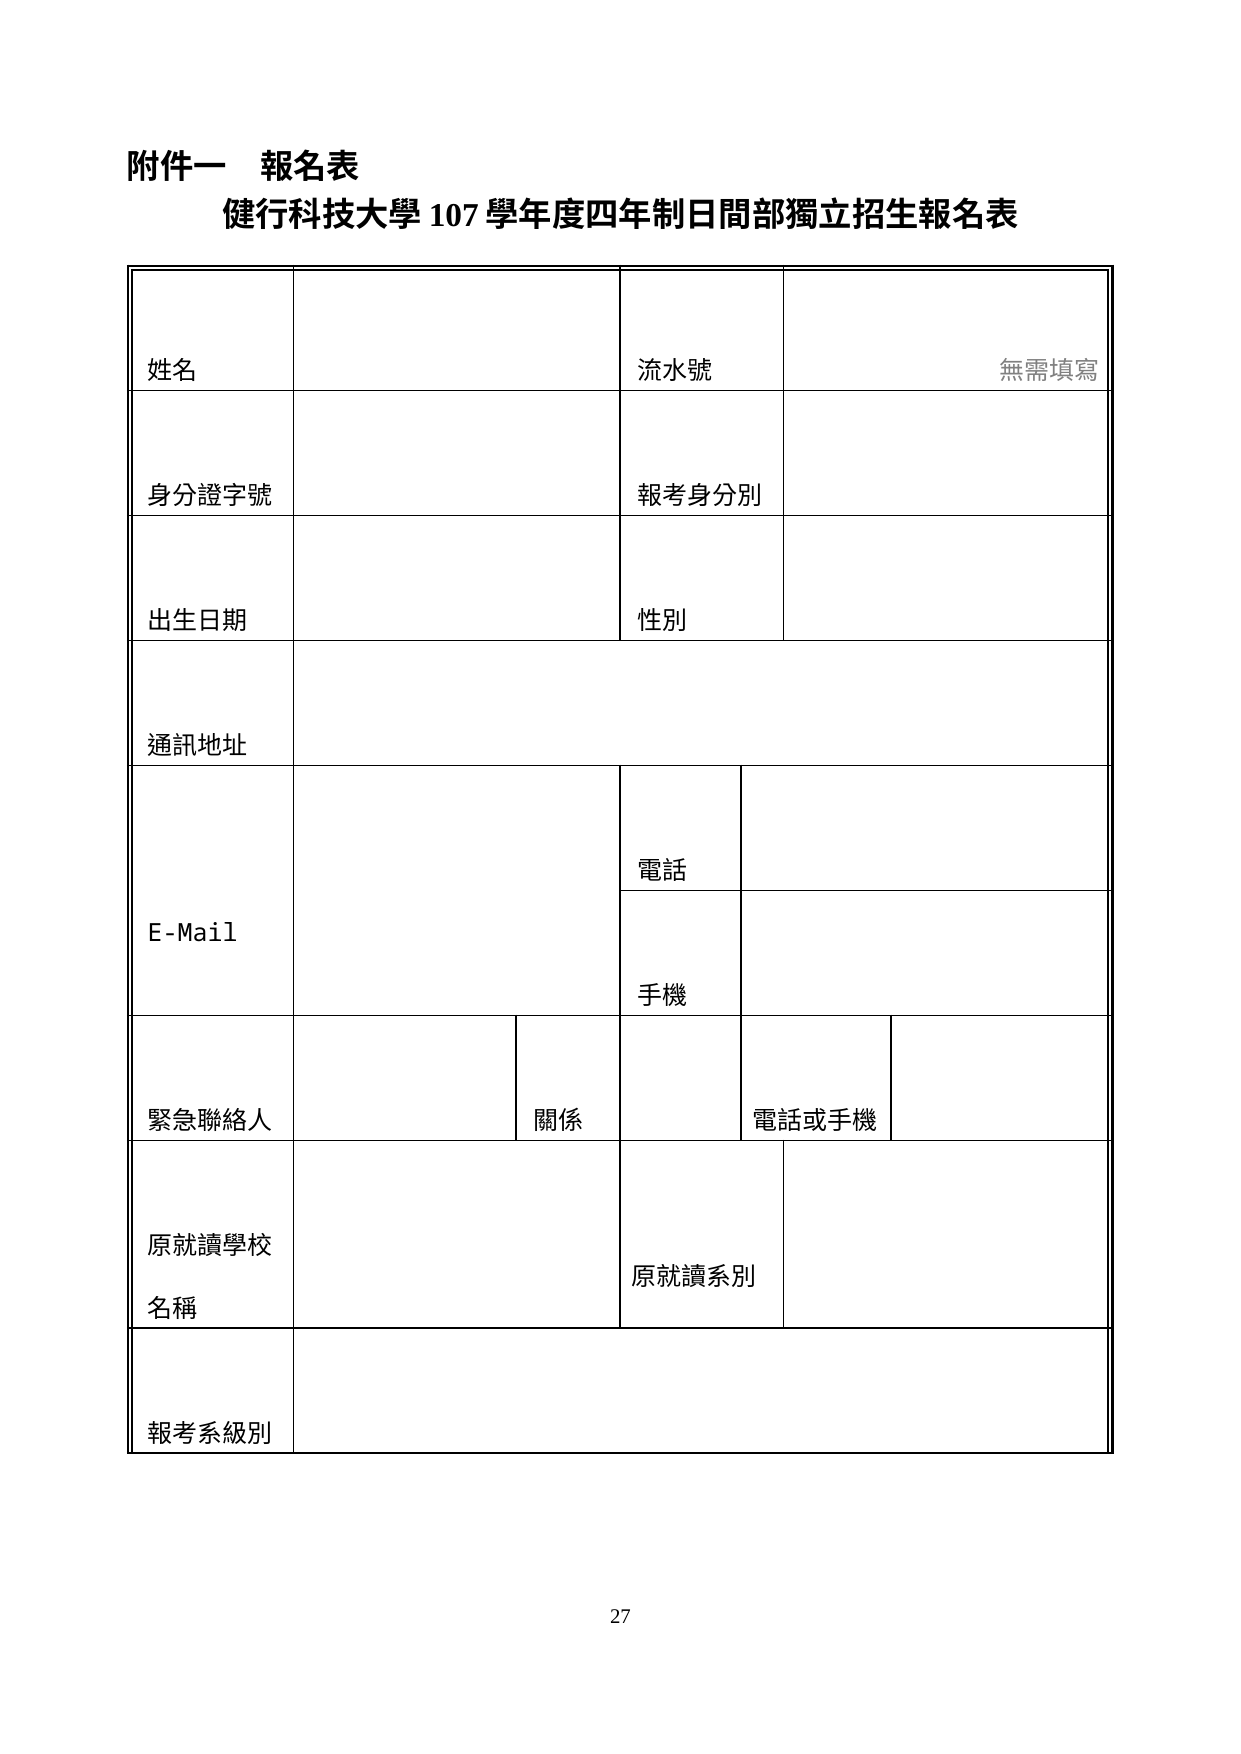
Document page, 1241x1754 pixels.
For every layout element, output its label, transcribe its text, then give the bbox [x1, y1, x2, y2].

table_cell 報考身分別 [621, 391, 783, 514]
table_header [294, 271, 619, 389]
table_cell 電話 [621, 766, 740, 889]
table_cell 手機 [621, 891, 740, 1014]
table_cell [294, 641, 1107, 764]
table_cell 出生日期 [133, 516, 293, 639]
table_cell E-Mail [133, 766, 293, 1014]
text 健行科技大學107學年度四年制日間部獨立招生報名表 [118, 188, 1122, 236]
table_cell [742, 766, 1107, 889]
text 附件一 報名表 [118, 139, 1122, 188]
table_cell [784, 391, 1107, 514]
table_cell [294, 1141, 619, 1327]
table_cell [784, 516, 1107, 639]
table_cell 緊急聯絡人 [133, 1016, 293, 1139]
table_header 姓名 [133, 271, 293, 389]
table_cell 電話或手機 [742, 1016, 890, 1139]
table_cell [294, 1016, 515, 1139]
table_cell [294, 766, 619, 1014]
table_cell [294, 391, 619, 514]
table_cell 關係 [517, 1016, 619, 1139]
table_cell 原就讀系別 [621, 1141, 783, 1327]
table_cell [784, 1141, 1107, 1327]
table_cell [892, 1016, 1107, 1139]
table_cell [294, 516, 619, 639]
table_cell [742, 891, 1107, 1014]
table_cell 通訊地址 [133, 641, 293, 764]
table_header 流水號 [621, 271, 783, 389]
table_cell 身分證字號 [133, 391, 293, 514]
table_cell 原就讀學校名稱 [133, 1141, 293, 1327]
table_cell [621, 1016, 740, 1139]
table_header 無需填寫 [784, 271, 1107, 389]
table_cell 性別 [621, 516, 783, 639]
table_cell [294, 1329, 1107, 1452]
table_cell 報考系級別 [133, 1329, 293, 1452]
